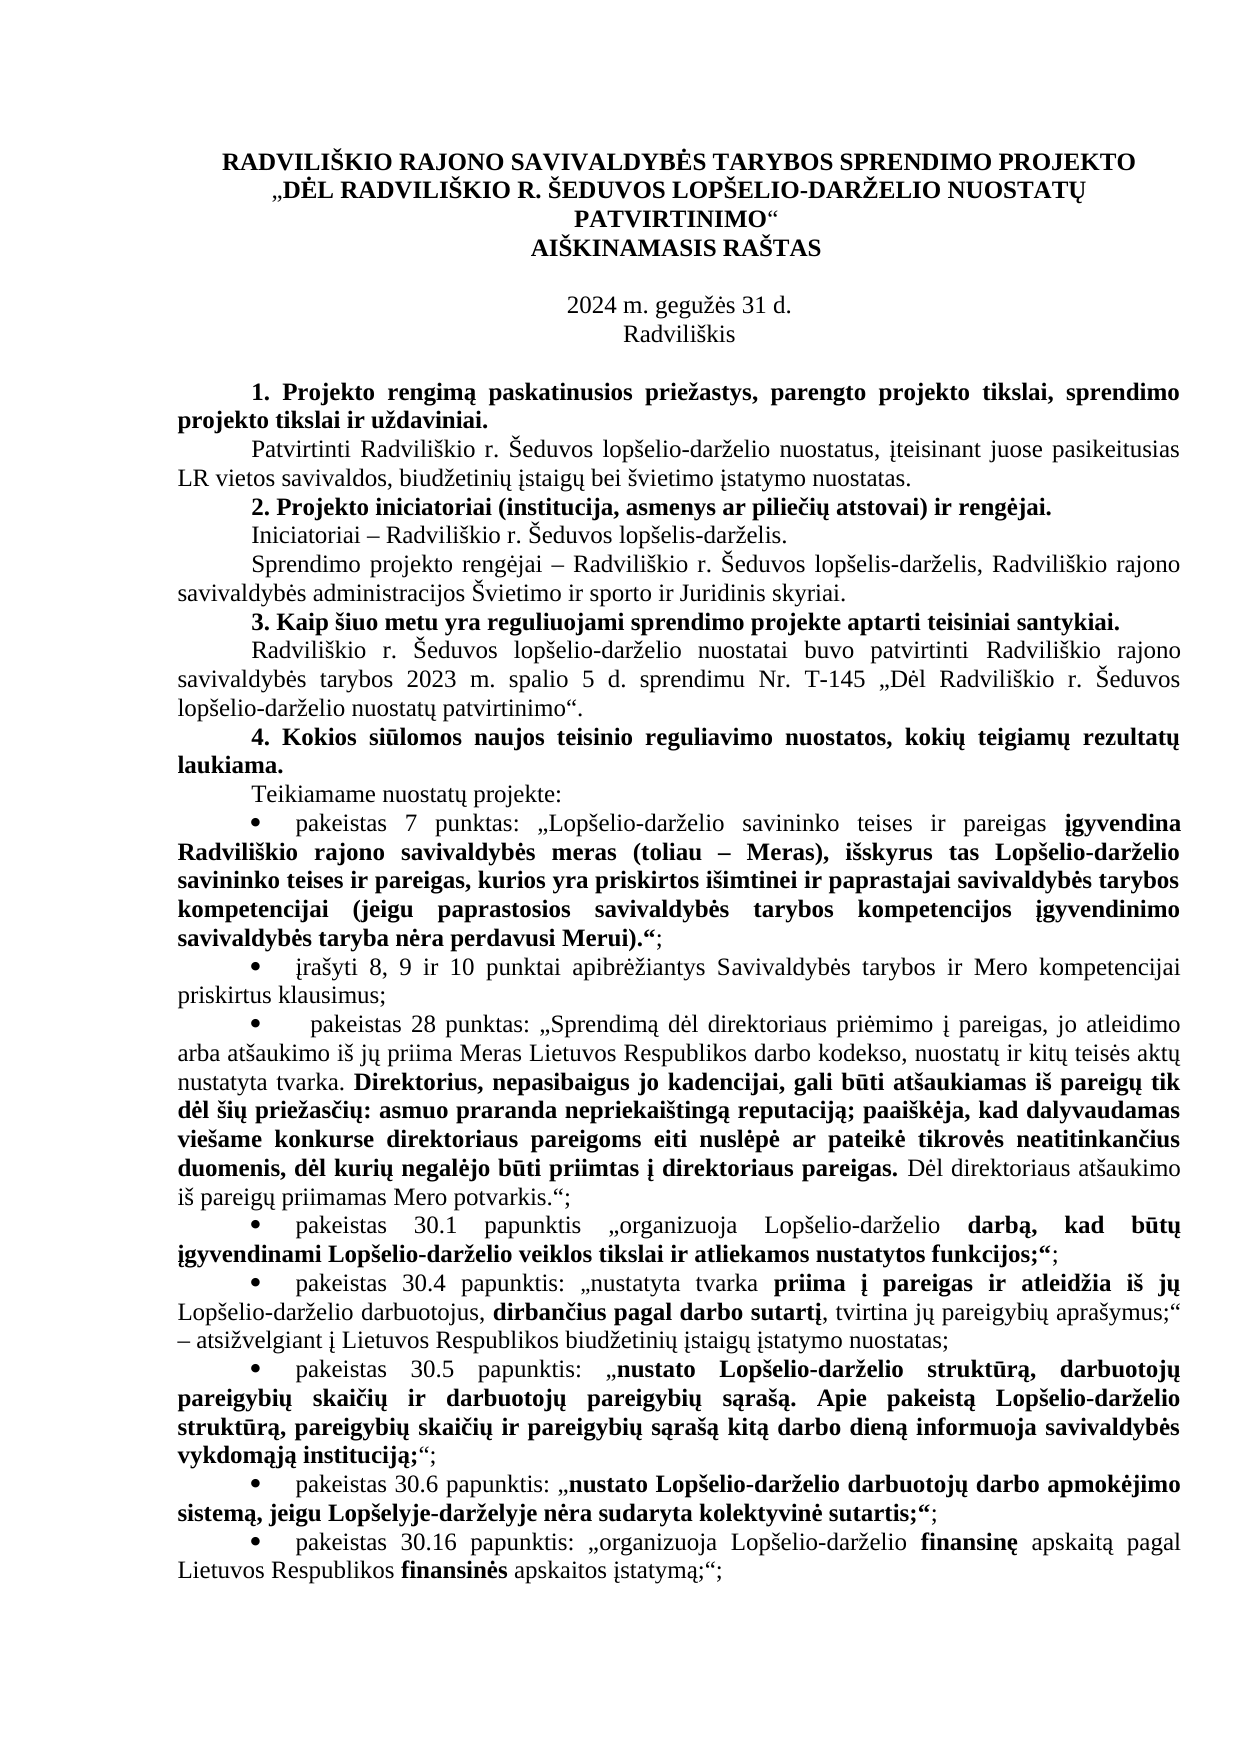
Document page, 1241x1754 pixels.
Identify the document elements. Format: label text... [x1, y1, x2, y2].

text  pakeistas 30.4 papunktis: „nustatyta tvarka priima į pareigas ir atleidžia iš jų Lopšelio-darželio darbuotojus, dirbančius pagal darbo sutartį, tvirtina jų pareigybių aprašymus;“ – atsižvelgiant į Lietuvos Respublikos biudžetinių įstaigų įstatymo nuostatas; [177, 1268, 1181, 1354]
text 2. Projekto iniciatoriai (institucija, asmenys ar piliečių atstovai) ir rengėjai. [177, 492, 1181, 521]
text 1. Projekto rengimą paskatinusios priežastys, parengto projekto tikslai, sprendimo projekto tikslai ir uždaviniai. [177, 377, 1181, 434]
text Teikiamame nuostatų projekte: [177, 779, 1181, 808]
text  pakeistas 28 punktas: „Sprendimą dėl direktoriaus priėmimo į pareigas, jo atleidimo arba atšaukimo iš jų priima Meras Lietuvos Respublikos darbo kodekso, nuostatų ir kitų teisės aktų nustatyta tvarka. Direktorius, nepasibaigus jo kadencijai, gali būti atšaukiamas iš pareigų tik dėl šių priežasčių: asmuo praranda nepriekaištingą reputaciją; paaiškėja, kad dalyvaudamas viešame konkurse direktoriaus pareigoms eiti nuslėpė ar pateikė tikrovės neatitinkančius duomenis, dėl kurių negalėjo būti priimtas į direktoriaus pareigas. Dėl direktoriaus atšaukimo iš pareigų priimamas Mero potvarkis.“; [177, 1009, 1181, 1211]
text „DĖL RADVILIŠKIO R. ŠEDUVOS LOPŠELIO-DARŽELIO NUOSTATŲ PATVIRTINIMO“ [177, 176, 1181, 233]
text  pakeistas 30.1 papunktis „organizuoja Lopšelio-darželio darbą, kad būtų įgyvendinami Lopšelio-darželio veiklos tikslai ir atliekamos nustatytos funkcijos;“; [177, 1211, 1181, 1268]
text 2024 m. gegužės 31 d. [177, 291, 1181, 319]
text  įrašyti 8, 9 ir 10 punktai apibrėžiantys Savivaldybės tarybos ir Mero kompetencijai priskirtus klausimus; [177, 952, 1181, 1009]
text  pakeistas 7 punktas: „Lopšelio-darželio savininko teises ir pareigas įgyvendina Radviliškio rajono savivaldybės meras (toliau – Meras), išskyrus tas Lopšelio-darželio savininko teises ir pareigas, kurios yra priskirtos išimtinei ir paprastajai savivaldybės tarybos kompetencijai (jeigu paprastosios savivaldybės tarybos kompetencijos įgyvendinimo savivaldybės taryba nėra perdavusi Merui).“; [177, 808, 1181, 952]
text Sprendimo projekto rengėjai – Radviliškio r. Šeduvos lopšelis-darželis, Radviliškio rajono savivaldybės administracijos Švietimo ir sporto ir Juridinis skyriai. [177, 549, 1181, 607]
text Patvirtinti Radviliškio r. Šeduvos lopšelio-darželio nuostatus, įteisinant juose pasikeitusias LR vietos savivaldos, biudžetinių įstaigų bei švietimo įstatymo nuostatas. [177, 434, 1181, 492]
text AIŠKINAMASIS RAŠTAS [177, 233, 1181, 262]
text Radviliškio r. Šeduvos lopšelio-darželio nuostatai buvo patvirtinti Radviliškio rajono savivaldybės tarybos 2023 m. spalio 5 d. sprendimu Nr. T-145 „Dėl Radviliškio r. Šeduvos lopšelio-darželio nuostatų patvirtinimo“. [177, 636, 1181, 722]
text  pakeistas 30.6 papunktis: „nustato Lopšelio-darželio darbuotojų darbo apmokėjimo sistemą, jeigu Lopšelyje-darželyje nėra sudaryta kolektyvinė sutartis;“; [177, 1469, 1181, 1527]
text  pakeistas 30.5 papunktis: „nustato Lopšelio-darželio struktūrą, darbuotojų pareigybių skaičių ir darbuotojų pareigybių sąrašą. Apie pakeistą Lopšelio-darželio struktūrą, pareigybių skaičių ir pareigybių sąrašą kitą darbo dieną informuoja savivaldybės vykdomąją instituciją;“; [177, 1354, 1181, 1469]
text Iniciatoriai – Radviliškio r. Šeduvos lopšelis-darželis. [177, 521, 1181, 549]
text 3. Kaip šiuo metu yra reguliuojami sprendimo projekte aptarti teisiniai santykiai. [177, 607, 1181, 636]
text 4. Kokios siūlomos naujos teisinio reguliavimo nuostatos, kokių teigiamų rezultatų laukiama. [177, 722, 1181, 779]
text Radviliškis [177, 319, 1181, 348]
text  pakeistas 30.16 papunktis: „organizuoja Lopšelio-darželio finansinę apskaitą pagal Lietuvos Respublikos finansinės apskaitos įstatymą;“; [177, 1527, 1181, 1584]
text RADVILIŠKIO RAJONO SAVIVALDYBĖS TARYBOS SPRENDIMO PROJEKTO [177, 147, 1181, 176]
